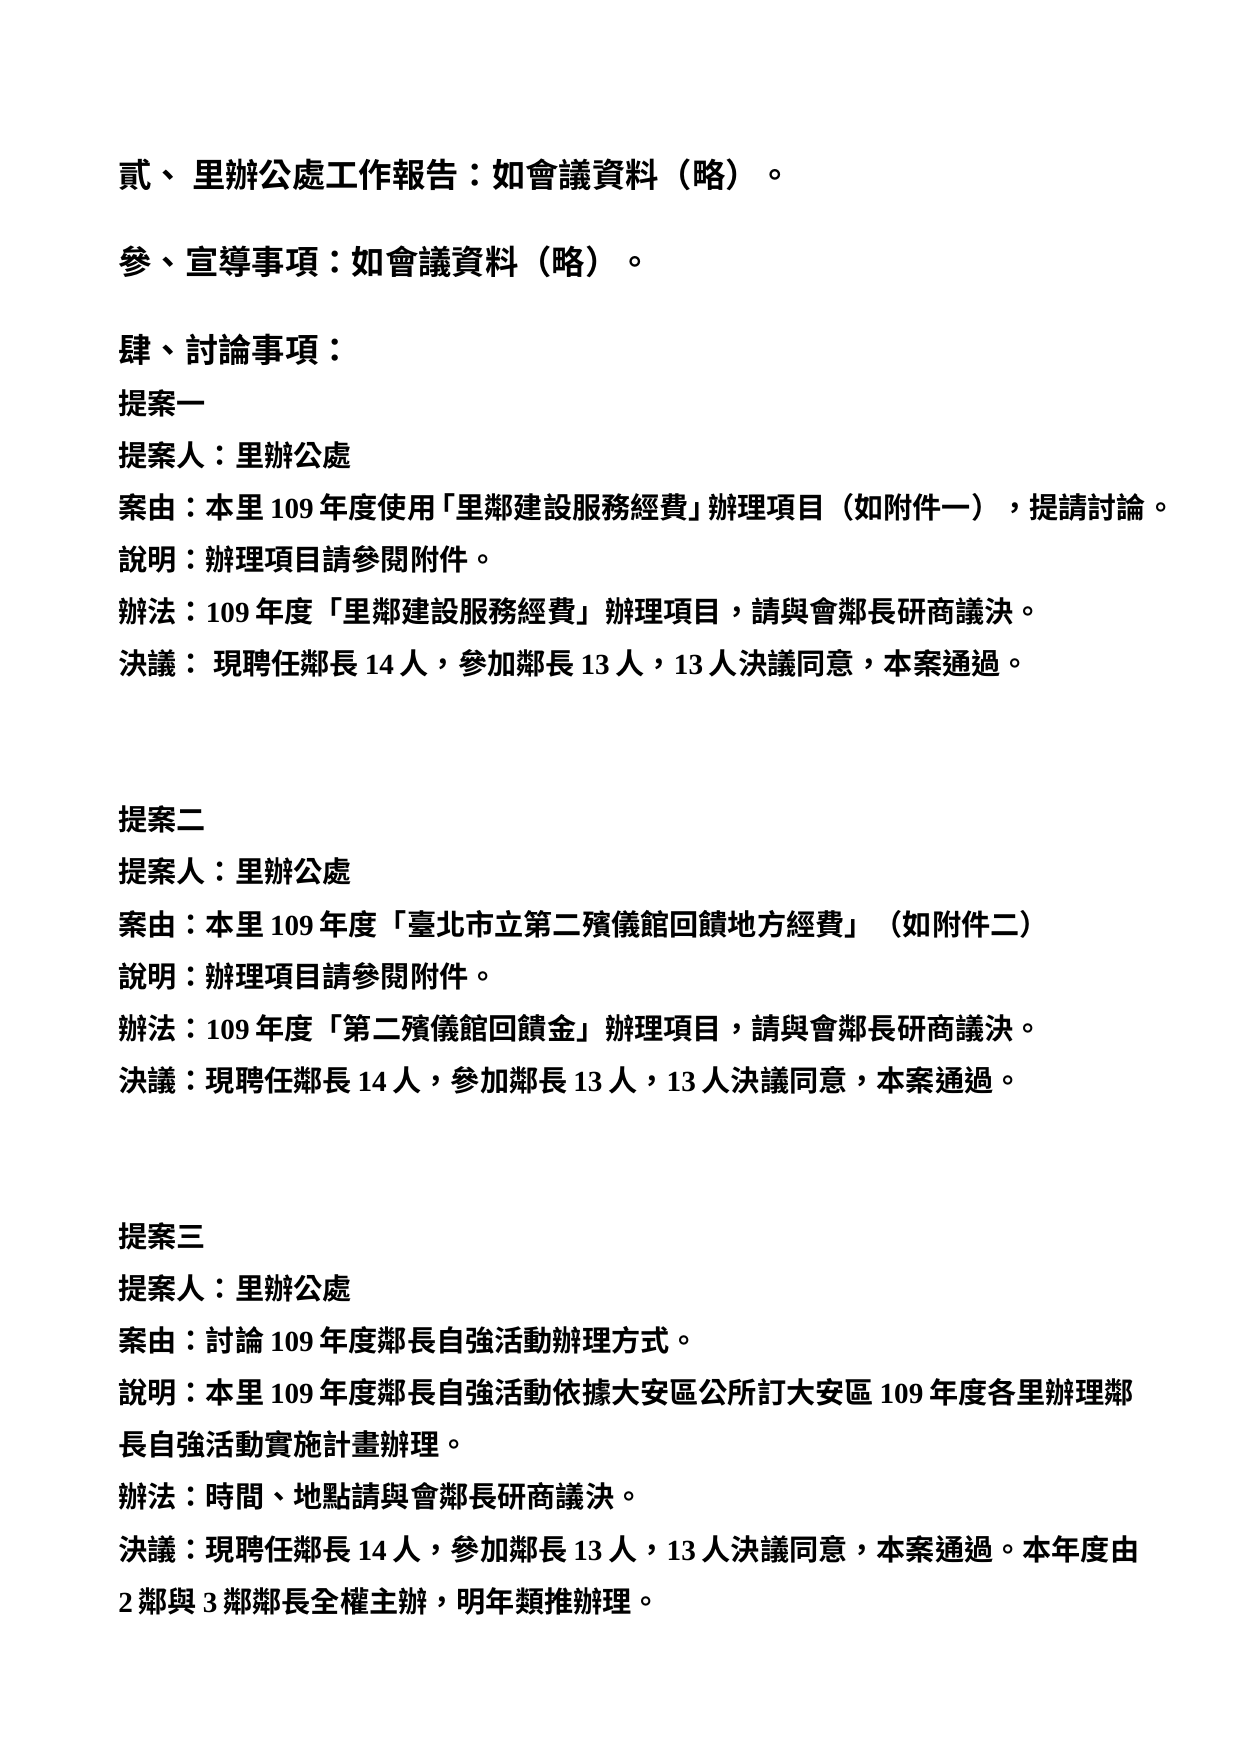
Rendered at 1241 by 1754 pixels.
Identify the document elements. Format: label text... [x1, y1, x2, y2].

list 里辦公處工作報告：如會議資料（略）。 [118, 154, 1157, 196]
text 提案三 [118, 1206, 1146, 1258]
text 決議：現聘任鄰長14人，參加鄰長13人，13人決議同意，本案通過。 [118, 1049, 1146, 1102]
text 提案一 [118, 372, 1146, 424]
text 辦法：109年度「里鄰建設服務經費」辦理項目，請與會鄰長研商議決。 [118, 581, 1146, 633]
text 提案人：里辦公處 [118, 424, 1146, 477]
text 參、宣導事項：如會議資料（略）。 [118, 241, 1157, 283]
text 決議：現聘任鄰長14人，參加鄰長13人，13人決議同意，本案通過。本年度由2鄰與3鄰鄰長全權主辦，明年類推辦理。 [118, 1518, 1146, 1622]
text 辦法：109年度「第二殯儀館回饋金」辦理項目，請與會鄰長研商議決。 [118, 997, 1146, 1049]
text 案由：本里109年度「臺北市立第二殯儀館回饋地方經費」（如附件二） [118, 893, 1146, 945]
text 說明：辦理項目請參閱附件。 [118, 529, 1146, 581]
text 決議： 現聘任鄰長14人，參加鄰長13人，13人決議同意，本案通過。 [118, 633, 1146, 685]
text 說明：辦理項目請參閱附件。 [118, 945, 1146, 997]
text 案由：討論109年度鄰長自強活動辦理方式。 [118, 1310, 1146, 1362]
text 辦法：時間、地點請與會鄰長研商議決。 [118, 1466, 1146, 1518]
text 提案二 [118, 789, 1146, 841]
text 肆、討論事項： [118, 324, 1157, 372]
text 提案人：里辦公處 [118, 1258, 1146, 1310]
text 提案人：里辦公處 [118, 841, 1146, 893]
text 案由：本里109年度使用「里鄰建設服務經費」辦理項目（如附件一），提請討論。 [118, 477, 1146, 529]
text 說明：本里109年度鄰長自強活動依據大安區公所訂大安區109年度各里辦理鄰長自強活動實施計畫辦理。 [118, 1362, 1146, 1466]
